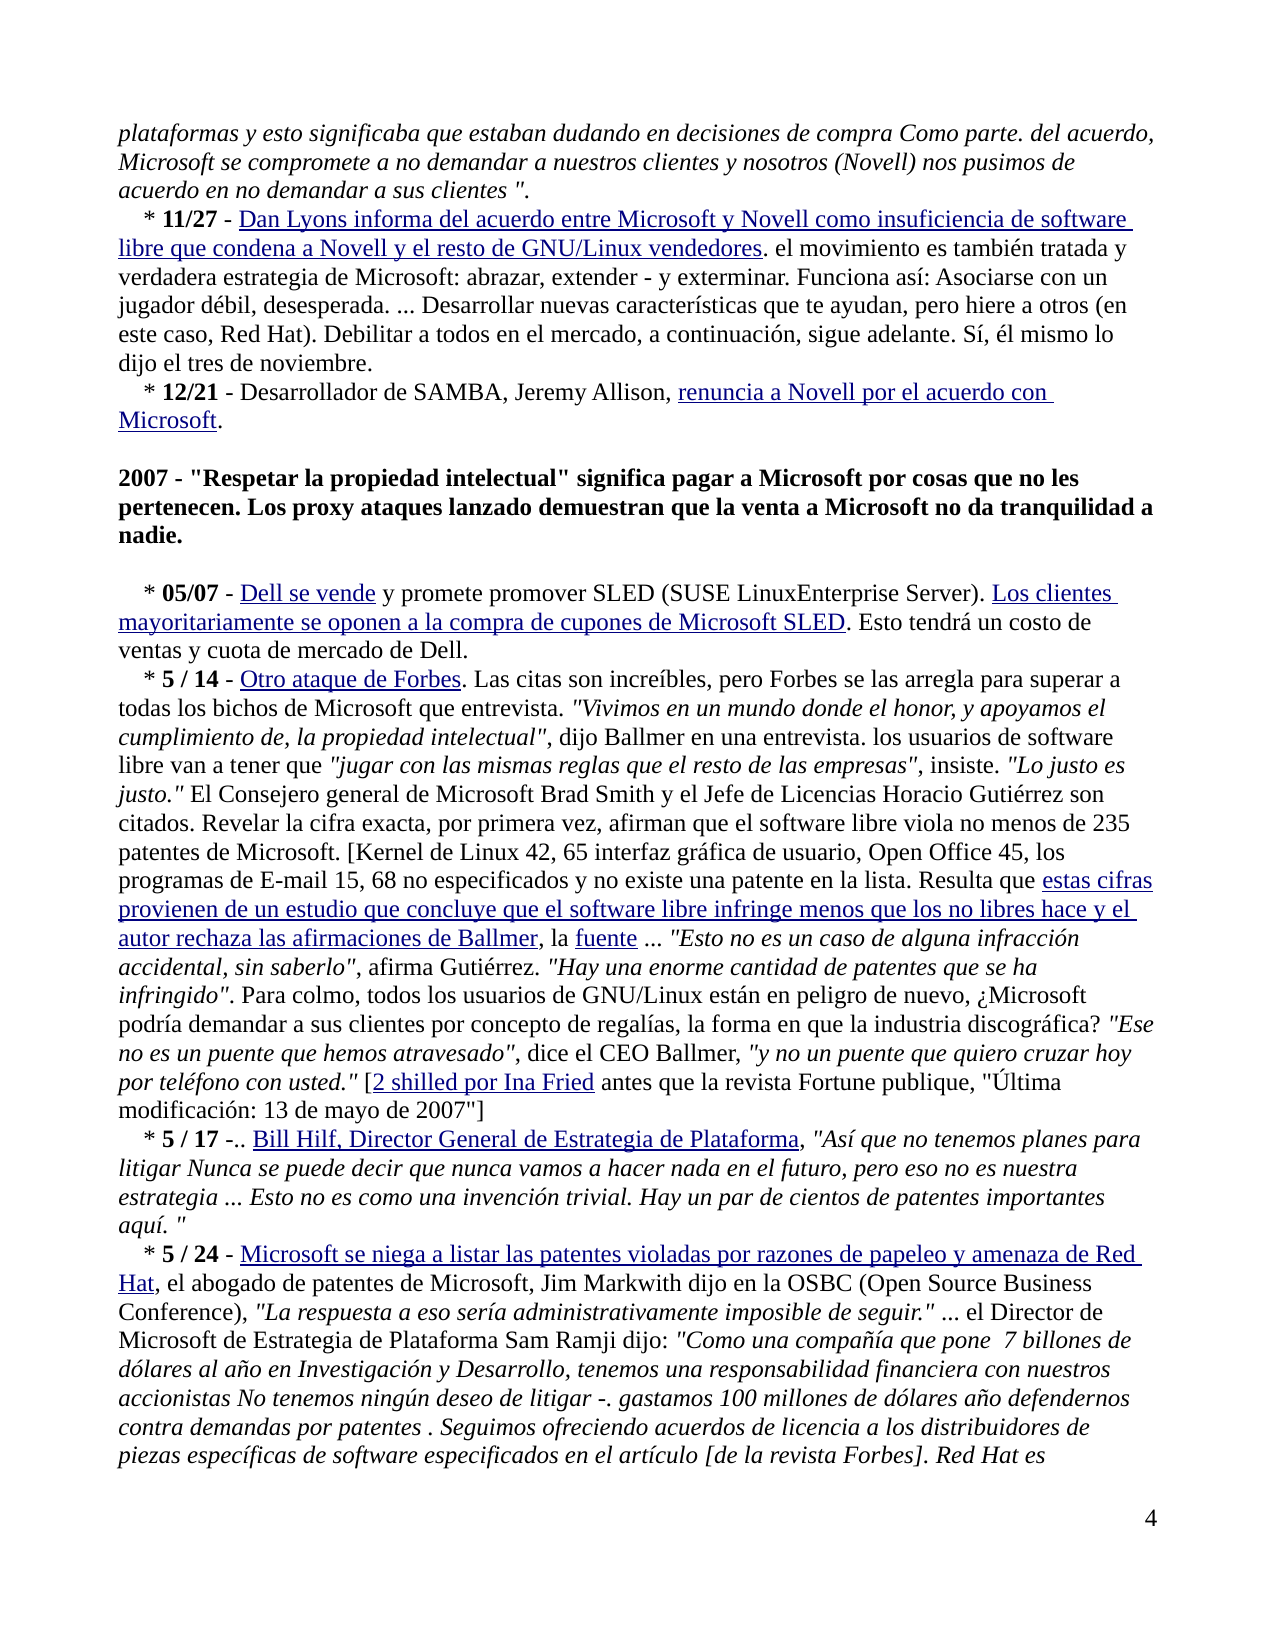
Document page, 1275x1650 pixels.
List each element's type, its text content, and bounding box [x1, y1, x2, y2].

text * 5 / 24 - Microsoft se niega a listar las patentes violadas por razones de papeleo y amenaza de Red Hat, el abogado de patentes de Microsoft, Jim Markwith dijo en la OSBC (Open Source Business Conference), "La respuesta a eso sería administrativamente imposible de seguir." ... el Director de Microsoft de Estrategia de Plataforma Sam Ramji dijo: "Como una compañía que pone 7 billones de dólares al año en Investigación y Desarrollo, tenemos una responsabilidad financiera con nuestros accionistas No tenemos ningún deseo de litigar -. gastamos 100 millones de dólares año defendernos contra demandas por patentes . Seguimos ofreciendo acuerdos de licencia a los distribuidores de piezas específicas de software especificados en el artículo [de la revista Forbes]. Red Hat es [118, 1239, 1157, 1469]
text * 05/07 - Dell se vende y promete promover SLED (SUSE LinuxEnterprise Server). Los clientes mayoritariamente se oponen a la compra de cupones de Microsoft SLED. Esto tendrá un costo de ventas y cuota de mercado de Dell. [118, 578, 1157, 664]
text 2007 - "Respetar la propiedad intelectual" significa pagar a Microsoft por cosas que no les pertenecen. Los proxy ataques lanzado demuestran que la venta a Microsoft no da tranquilidad a nadie. [118, 463, 1157, 549]
text * 5 / 17 -.. Bill Hilf, Director General de Estrategia de Plataforma, "Así que no tenemos planes para litigar Nunca se puede decir que nunca vamos a hacer nada en el futuro, pero eso no es nuestra estrategia ... Esto no es como una invención trivial. Hay un par de cientos de patentes importantes aquí. " [118, 1124, 1157, 1239]
text plataformas y esto significaba que estaban dudando en decisiones de compra Como parte. del acuerdo, Microsoft se compromete a no demandar a nuestros clientes y nosotros (Novell) nos pusimos de acuerdo en no demandar a sus clientes ". [118, 118, 1157, 204]
text * 11/27 - Dan Lyons informa del acuerdo entre Microsoft y Novell como insuficiencia de software libre que condena a Novell y el resto de GNU/Linux vendedores. el movimiento es también tratada y verdadera estrategia de Microsoft: abrazar, extender - y exterminar. Funciona así: Asociarse con un jugador débil, desesperada. ... Desarrollar nuevas características que te ayudan, pero hiere a otros (en este caso, Red Hat). Debilitar a todos en el mercado, a continuación, sigue adelante. Sí, él mismo lo dijo el tres de noviembre. [118, 204, 1157, 377]
text * 5 / 14 - Otro ataque de Forbes. Las citas son increíbles, pero Forbes se las arregla para superar a todas los bichos de Microsoft que entrevista. "Vivimos en un mundo donde el honor, y apoyamos el cumplimiento de, la propiedad intelectual", dijo Ballmer en una entrevista. los usuarios de software libre van a tener que "jugar con las mismas reglas que el resto de las empresas", insiste. "Lo justo es justo." El Consejero general de Microsoft Brad Smith y el Jefe de Licencias Horacio Gutiérrez son citados. Revelar la cifra exacta, por primera vez, afirman que el software libre viola no menos de 235 patentes de Microsoft. [Kernel de Linux 42, 65 interfaz gráfica de usuario, Open Office 45, los programas de E-mail 15, 68 no especificados y no existe una patente en la lista. Resulta que estas cifras provienen de un estudio que concluye que el software libre infringe menos que los no libres hace y el autor rechaza las afirmaciones de Ballmer, la fuente ... "Esto no es un caso de alguna infracción accidental, sin saberlo", afirma Gutiérrez. "Hay una enorme cantidad de patentes que se ha infringido". Para colmo, todos los usuarios de GNU/Linux están en peligro de nuevo, ¿Microsoft podría demandar a sus clientes por concepto de regalías, la forma en que la industria discográfica? "Ese no es un puente que hemos atravesado", dice el CEO Ballmer, "y no un puente que quiero cruzar hoy por teléfono con usted." [2 shilled por Ina Fried antes que la revista Fortune publique, "Última modificación: 13 de mayo de 2007"] [118, 664, 1157, 1124]
text * 12/21 - Desarrollador de SAMBA, Jeremy Allison, renuncia a Novell por el acuerdo con Microsoft. [118, 377, 1157, 434]
